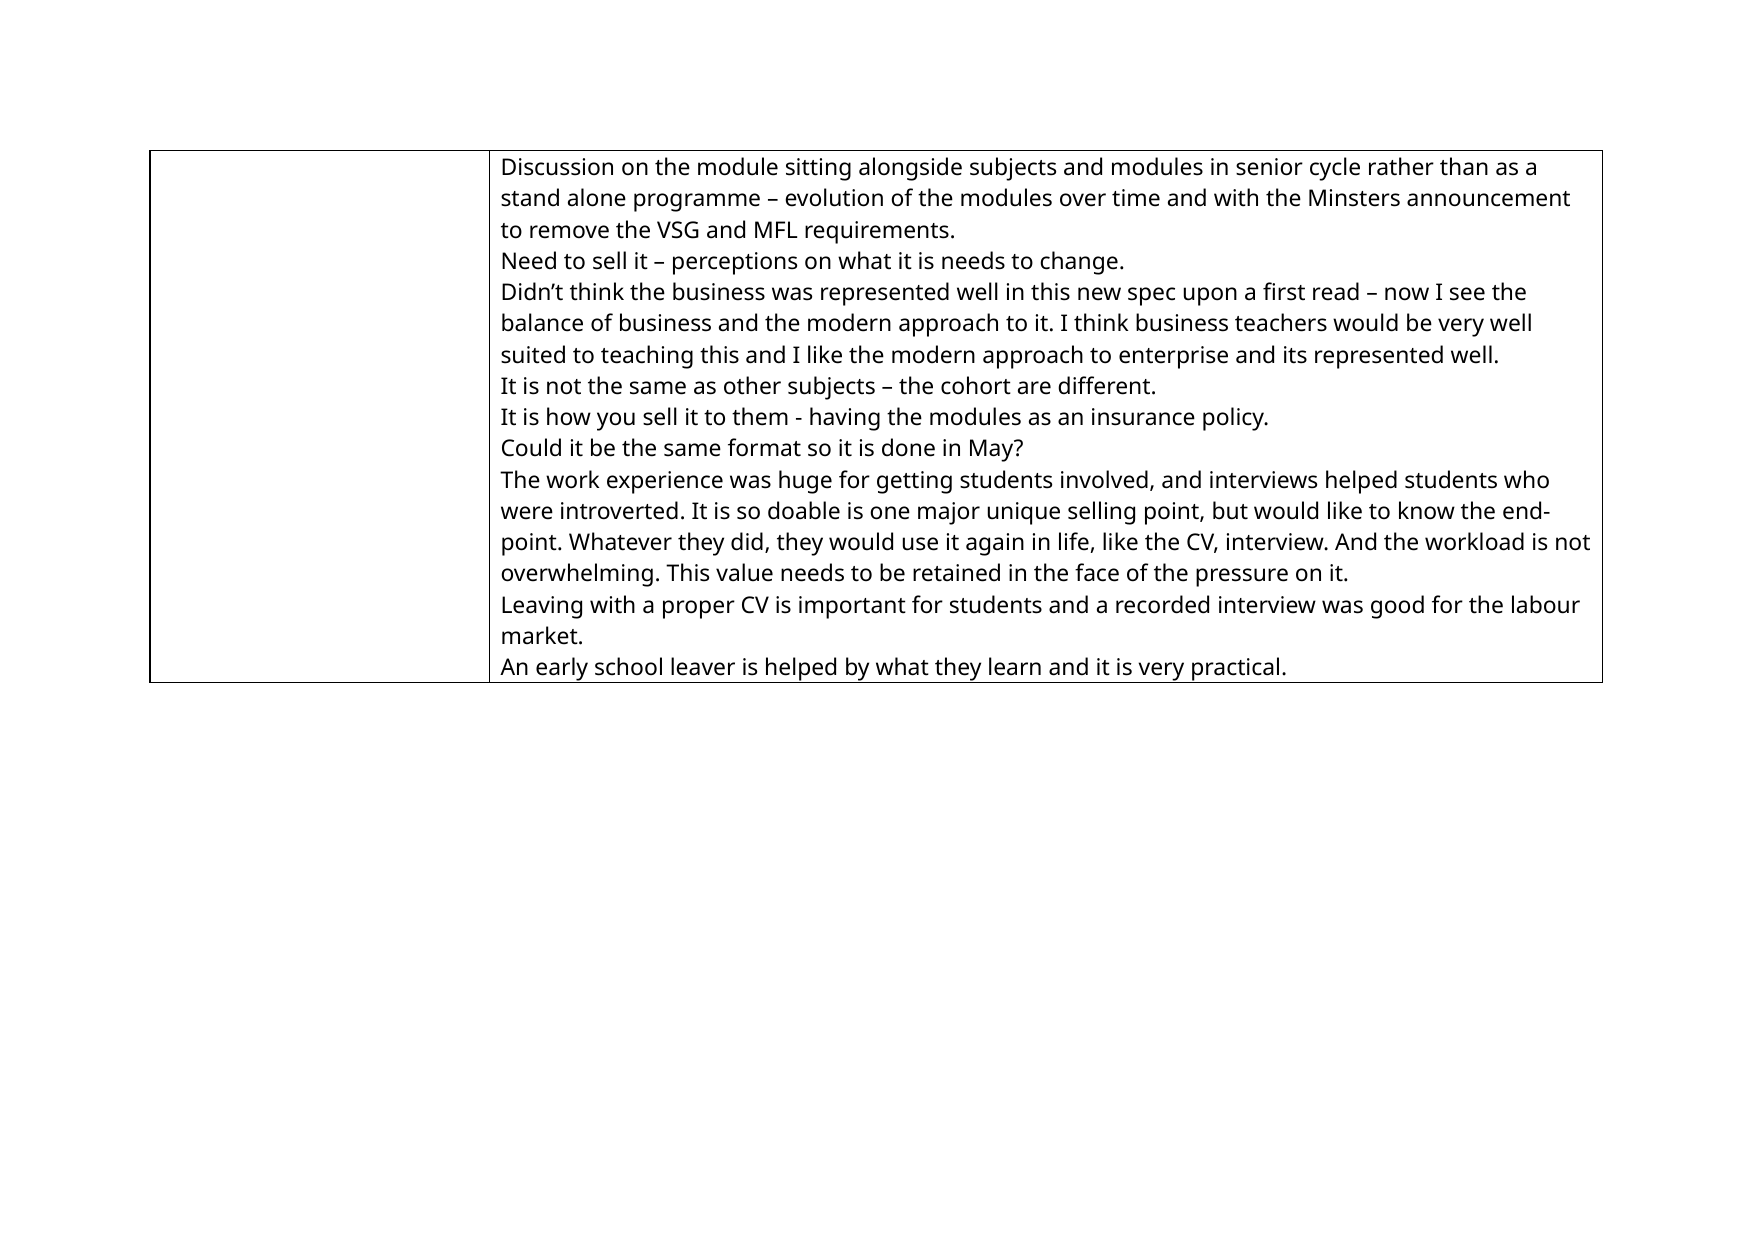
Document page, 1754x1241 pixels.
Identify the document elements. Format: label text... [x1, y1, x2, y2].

table_cell Discussion on the module sitting alongside subjects and modules in senior cycle rather than as a stand alone programme – evolution of the modules over time and with the Minsters announcement to remove the VSG and MFL requirements. Need to sell it – perceptions on what it is needs to change. Didn’t think the business was represented well in this new spec upon a first read – now I see the balance of business and the modern approach to it. I think business teachers would be very well suited to teaching this and I like the modern approach to enterprise and its represented well. It is not the same as other subjects – the cohort are different. It is how you sell it to them - having the modules as an insurance policy. Could it be the same format so it is done in May? The work experience was huge for getting students involved, and interviews helped students who were introverted. It is so doable is one major unique selling point, but would like to know the end-point. Whatever they did, they would use it again in life, like the CV, interview. And the workload is not overwhelming. This value needs to be retained in the face of the pressure on it. Leaving with a proper CV is important for students and a recorded interview was good for the labour market. An early school leaver is helped by what they learn and it is very practical. [490, 151, 1602, 682]
table_cell [151, 151, 489, 682]
